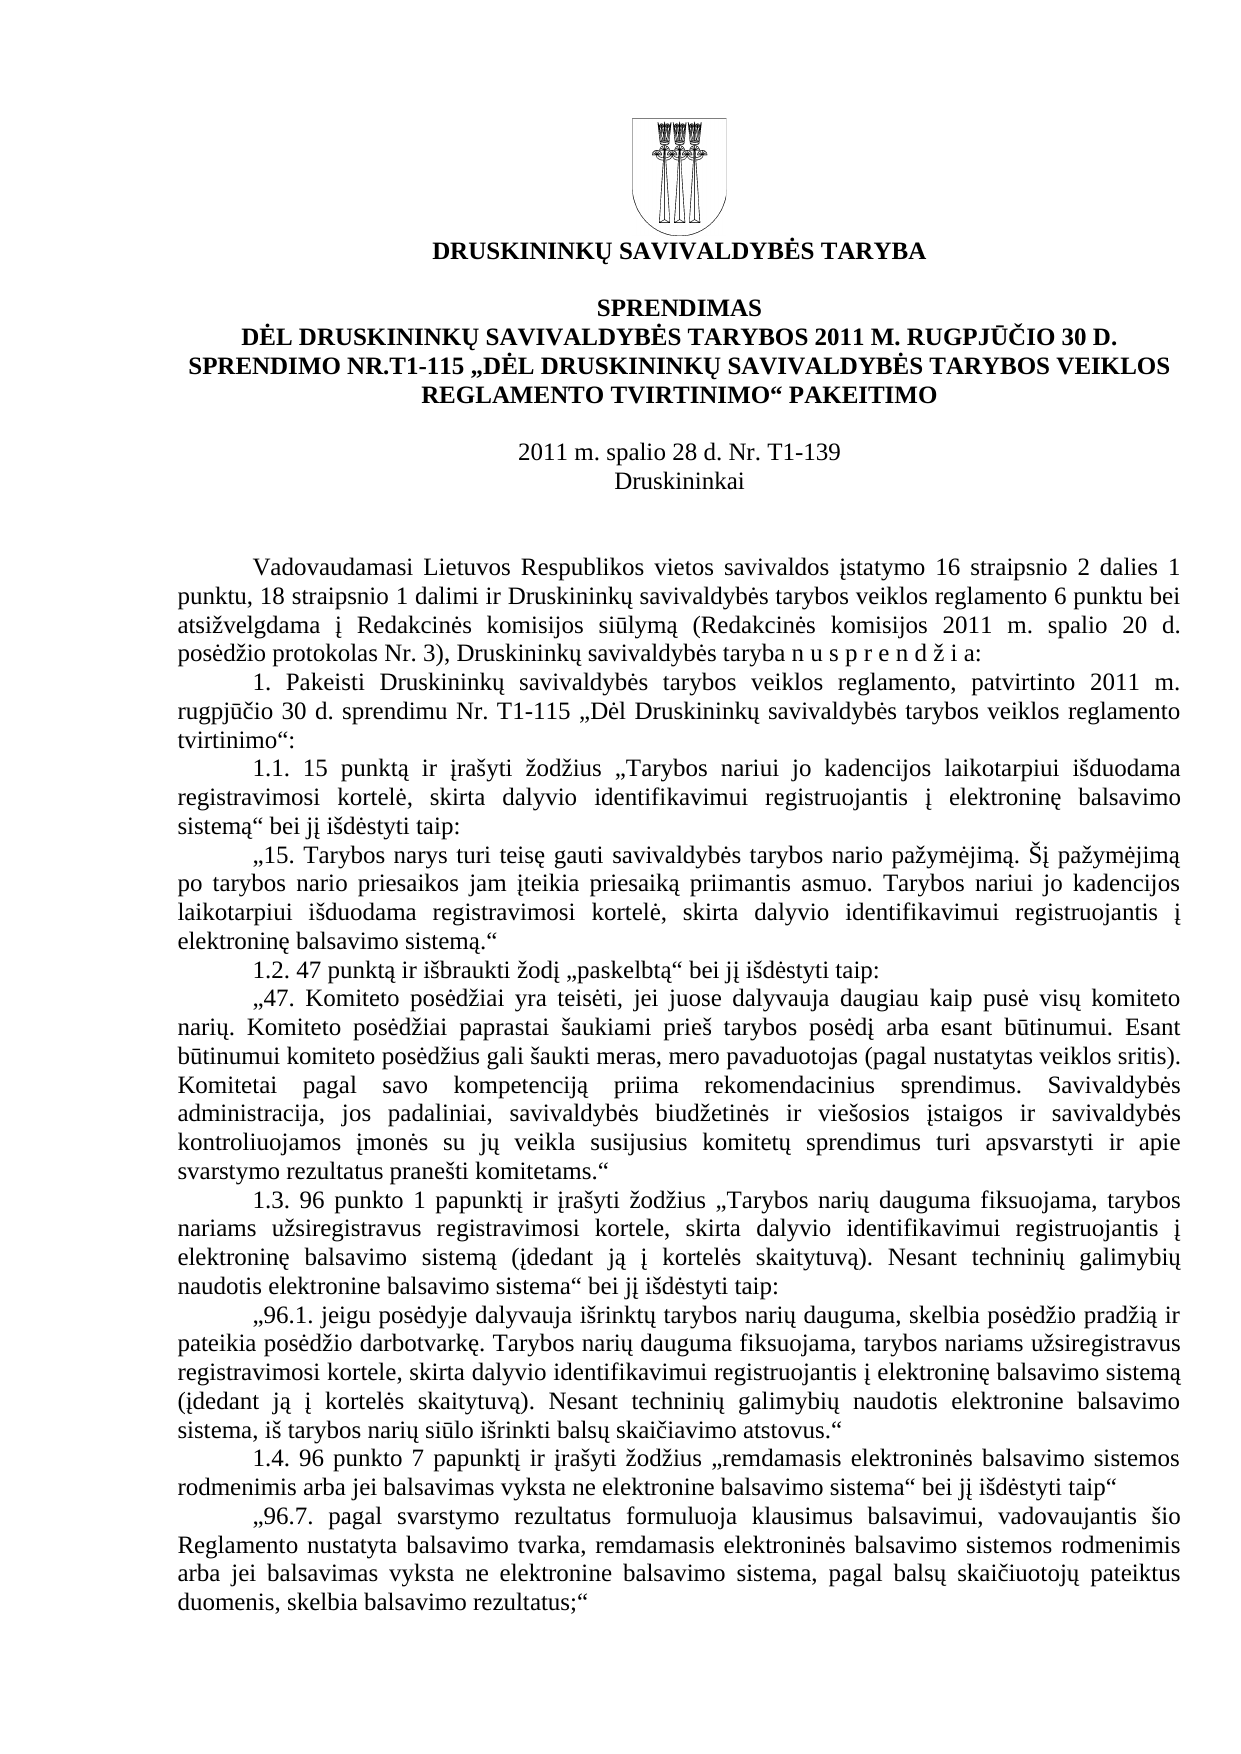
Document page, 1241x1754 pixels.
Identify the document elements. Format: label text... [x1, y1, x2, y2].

text 1.1. 15 punktą ir įrašyti žodžius „Tarybos nariui jo kadencijos laikotarpiui išduodama registravimosi kortelė, skirta dalyvio identifikavimui registruojantis į elektroninę balsavimo sistemą“ bei jį išdėstyti taip: [177, 753, 1181, 840]
text 1. Pakeisti Druskininkų savivaldybės tarybos veiklos reglamento, patvirtinto 2011 m. rugpjūčio 30 d. sprendimu Nr. T1-115 „Dėl Druskininkų savivaldybės tarybos veiklos reglamento tvirtinimo“: [177, 667, 1181, 753]
text Druskininkai [177, 466, 1181, 495]
text SPRENDIMAS [177, 293, 1181, 322]
text 1.3. 96 punkto 1 papunktį ir įrašyti žodžius „Tarybos narių dauguma fiksuojama, tarybos nariams užsiregistravus registravimosi kortele, skirta dalyvio identifikavimui registruojantis į elektroninę balsavimo sistemą (įdedant ją į kortelės skaitytuvą). Nesant techninių galimybių naudotis elektronine balsavimo sistema“ bei jį išdėstyti taip: [177, 1185, 1181, 1300]
text 1.4. 96 punkto 7 papunktį ir įrašyti žodžius „remdamasis elektroninės balsavimo sistemos rodmenimis arba jei balsavimas vyksta ne elektronine balsavimo sistema“ bei jį išdėstyti taip“ [177, 1443, 1181, 1501]
text 2011 m. spalio 28 d. Nr. T1-139 [177, 437, 1181, 466]
text „96.1. jeigu posėdyje dalyvauja išrinktų tarybos narių dauguma, skelbia posėdžio pradžią ir pateikia posėdžio darbotvarkę. Tarybos narių dauguma fiksuojama, tarybos nariams užsiregistravus registravimosi kortele, skirta dalyvio identifikavimui registruojantis į elektroninę balsavimo sistemą (įdedant ją į kortelės skaitytuvą). Nesant techninių galimybių naudotis elektronine balsavimo sistema, iš tarybos narių siūlo išrinkti balsų skaičiavimo atstovus.“ [177, 1300, 1181, 1443]
text DRUSKININKŲ SAVIVALDYBĖS TARYBA [177, 236, 1181, 265]
text 1.2. 47 punktą ir išbraukti žodį „paskelbtą“ bei jį išdėstyti taip: [177, 955, 1181, 983]
text „47. Komiteto posėdžiai yra teisėti, jei juose dalyvauja daugiau kaip pusė visų komiteto narių. Komiteto posėdžiai paprastai šaukiami prieš tarybos posėdį arba esant būtinumui. Esant būtinumui komiteto posėdžius gali šaukti meras, mero pavaduotojas (pagal nustatytas veiklos sritis). Komitetai pagal savo kompetenciją priima rekomendacinius sprendimus. Savivaldybės administracija, jos padaliniai, savivaldybės biudžetinės ir viešosios įstaigos ir savivaldybės kontroliuojamos įmonės su jų veikla susijusius komitetų sprendimus turi apsvarstyti ir apie svarstymo rezultatus pranešti komitetams.“ [177, 983, 1181, 1185]
text „15. Tarybos narys turi teisę gauti savivaldybės tarybos nario pažymėjimą. Šį pažymėjimą po tarybos nario priesaikos jam įteikia priesaiką priimantis asmuo. Tarybos nariui jo kadencijos laikotarpiui išduodama registravimosi kortelė, skirta dalyvio identifikavimui registruojantis į elektroninę balsavimo sistemą.“ [177, 840, 1181, 955]
text SPRENDIMO NR.T1-115 „DĖL DRUSKININKŲ SAVIVALDYBĖS TARYBOS VEIKLOS REGLAMENTO TVIRTINIMO“ PAKEITIMO [177, 351, 1181, 408]
text Vadovaudamasi Lietuvos Respublikos vietos savivaldos įstatymo 16 straipsnio 2 dalies 1 punktu, 18 straipsnio 1 dalimi ir Druskininkų savivaldybės tarybos veiklos reglamento 6 punktu bei atsižvelgdama į Redakcinės komisijos siūlymą (Redakcinės komisijos 2011 m. spalio 20 d. posėdžio protokolas Nr. 3), Druskininkų savivaldybės taryba n u s p r e n d ž i a: [177, 552, 1181, 667]
text DĖL DRUSKININKŲ SAVIVALDYBĖS TARYBOS 2011 M. RUGPJŪČIO 30 D. [177, 322, 1181, 351]
text „96.7. pagal svarstymo rezultatus formuluoja klausimus balsavimui, vadovaujantis šio Reglamento nustatyta balsavimo tvarka, remdamasis elektroninės balsavimo sistemos rodmenimis arba jei balsavimas vyksta ne elektronine balsavimo sistema, pagal balsų skaičiuotojų pateiktus duomenis, skelbia balsavimo rezultatus;“ [177, 1501, 1181, 1616]
